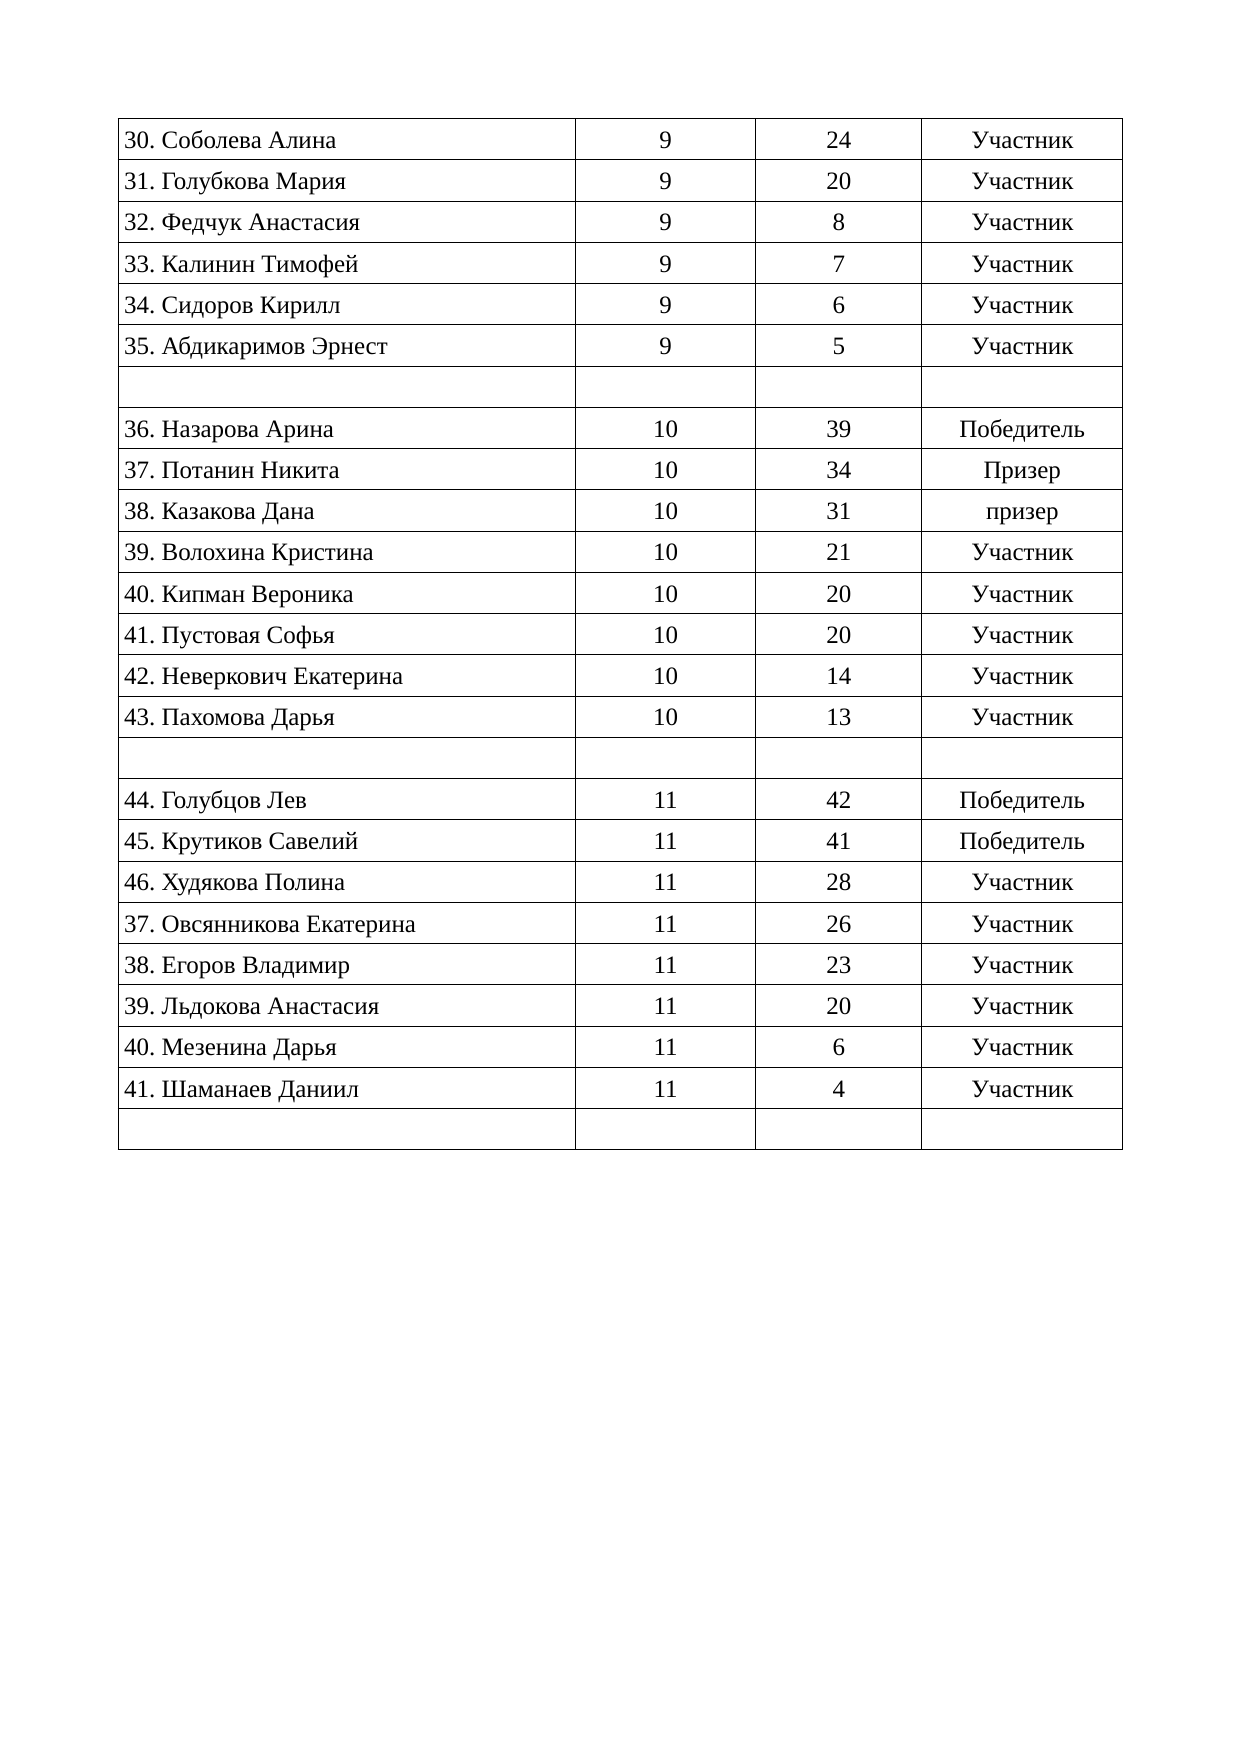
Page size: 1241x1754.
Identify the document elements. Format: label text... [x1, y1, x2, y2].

table_cell 9 [576, 202, 755, 242]
table_cell [922, 738, 1122, 778]
table_cell 10 [576, 614, 755, 654]
table_cell Участник [922, 614, 1122, 654]
table_cell 10 [576, 449, 755, 489]
table_cell 11 [576, 1027, 755, 1067]
table_cell 11 [576, 862, 755, 902]
table_cell 46. Худякова Полина [119, 862, 575, 902]
table_cell Участник [922, 1027, 1122, 1067]
table_cell 35. Абдикаримов Эрнест [119, 325, 575, 366]
table_cell 11 [576, 779, 755, 819]
table_cell [576, 367, 755, 407]
table_cell 8 [756, 202, 921, 242]
table_cell 14 [756, 655, 921, 696]
table_cell 39. Льдокова Анастасия [119, 985, 575, 1026]
table_cell 33. Калинин Тимофей [119, 243, 575, 283]
table_cell Победитель [922, 779, 1122, 819]
table_cell 37. Овсянникова Екатерина [119, 903, 575, 943]
table_cell 9 [576, 119, 755, 159]
table_cell Участник [922, 862, 1122, 902]
table_cell 6 [756, 284, 921, 324]
table_cell 36. Назарова Арина [119, 408, 575, 448]
table_cell 20 [756, 985, 921, 1026]
table_cell [119, 367, 575, 407]
table_cell 32. Федчук Анастасия [119, 202, 575, 242]
table_cell 40. Мезенина Дарья [119, 1027, 575, 1067]
table_cell 43. Пахомова Дарья [119, 697, 575, 737]
table_cell 21 [756, 532, 921, 572]
table_cell [756, 1109, 921, 1149]
table_cell Участник [922, 1068, 1122, 1108]
table_cell Участник [922, 325, 1122, 366]
table_cell 28 [756, 862, 921, 902]
table_cell 11 [576, 985, 755, 1026]
table_cell призер [922, 490, 1122, 531]
table_cell 20 [756, 573, 921, 613]
table_cell 20 [756, 160, 921, 201]
table_cell 5 [756, 325, 921, 366]
table_cell Победитель [922, 408, 1122, 448]
table_cell 9 [576, 243, 755, 283]
table_cell 31. Голубкова Мария [119, 160, 575, 201]
table_cell 10 [576, 573, 755, 613]
table_cell 24 [756, 119, 921, 159]
table_cell 40. Кипман Вероника [119, 573, 575, 613]
table_cell 10 [576, 655, 755, 696]
table_cell 6 [756, 1027, 921, 1067]
table_cell 11 [576, 820, 755, 861]
table_cell 4 [756, 1068, 921, 1108]
table_cell 20 [756, 614, 921, 654]
table_cell 11 [576, 944, 755, 984]
table_cell [576, 738, 755, 778]
table_cell [922, 1109, 1122, 1149]
table_cell Участник [922, 284, 1122, 324]
table_cell 11 [576, 903, 755, 943]
table_cell 39 [756, 408, 921, 448]
table_cell 30. Соболева Алина [119, 119, 575, 159]
table_cell Участник [922, 243, 1122, 283]
table_cell 39. Волохина Кристина [119, 532, 575, 572]
table_cell 38. Казакова Дана [119, 490, 575, 531]
table_cell 9 [576, 284, 755, 324]
table_cell Участник [922, 985, 1122, 1026]
table_cell 45. Крутиков Савелий [119, 820, 575, 861]
table_cell 10 [576, 697, 755, 737]
table_cell 42. Неверкович Екатерина [119, 655, 575, 696]
table_cell 41 [756, 820, 921, 861]
table_cell 9 [576, 325, 755, 366]
table_cell 13 [756, 697, 921, 737]
table_cell 10 [576, 490, 755, 531]
table_cell 9 [576, 160, 755, 201]
table_cell [756, 738, 921, 778]
table_cell 34. Сидоров Кирилл [119, 284, 575, 324]
table_cell Участник [922, 119, 1122, 159]
table_cell 41. Шаманаев Даниил [119, 1068, 575, 1108]
table_cell 41. Пустовая Софья [119, 614, 575, 654]
table_cell 10 [576, 532, 755, 572]
table_cell [922, 367, 1122, 407]
table_cell 26 [756, 903, 921, 943]
table_cell [119, 738, 575, 778]
table_cell 23 [756, 944, 921, 984]
table_cell Участник [922, 573, 1122, 613]
table_cell [576, 1109, 755, 1149]
table_cell Участник [922, 655, 1122, 696]
table_cell 31 [756, 490, 921, 531]
table_cell Победитель [922, 820, 1122, 861]
table_cell 37. Потанин Никита [119, 449, 575, 489]
table_cell [756, 367, 921, 407]
table_cell 7 [756, 243, 921, 283]
table_cell 10 [576, 408, 755, 448]
table_cell 34 [756, 449, 921, 489]
table_cell Участник [922, 697, 1122, 737]
table_cell Участник [922, 532, 1122, 572]
table_cell Участник [922, 903, 1122, 943]
table_cell 42 [756, 779, 921, 819]
table_cell Призер [922, 449, 1122, 489]
table_cell 44. Голубцов Лев [119, 779, 575, 819]
table_cell [119, 1109, 575, 1149]
table_cell 11 [576, 1068, 755, 1108]
table_cell 38. Егоров Владимир [119, 944, 575, 984]
table_cell Участник [922, 944, 1122, 984]
table_cell Участник [922, 160, 1122, 201]
table_cell Участник [922, 202, 1122, 242]
